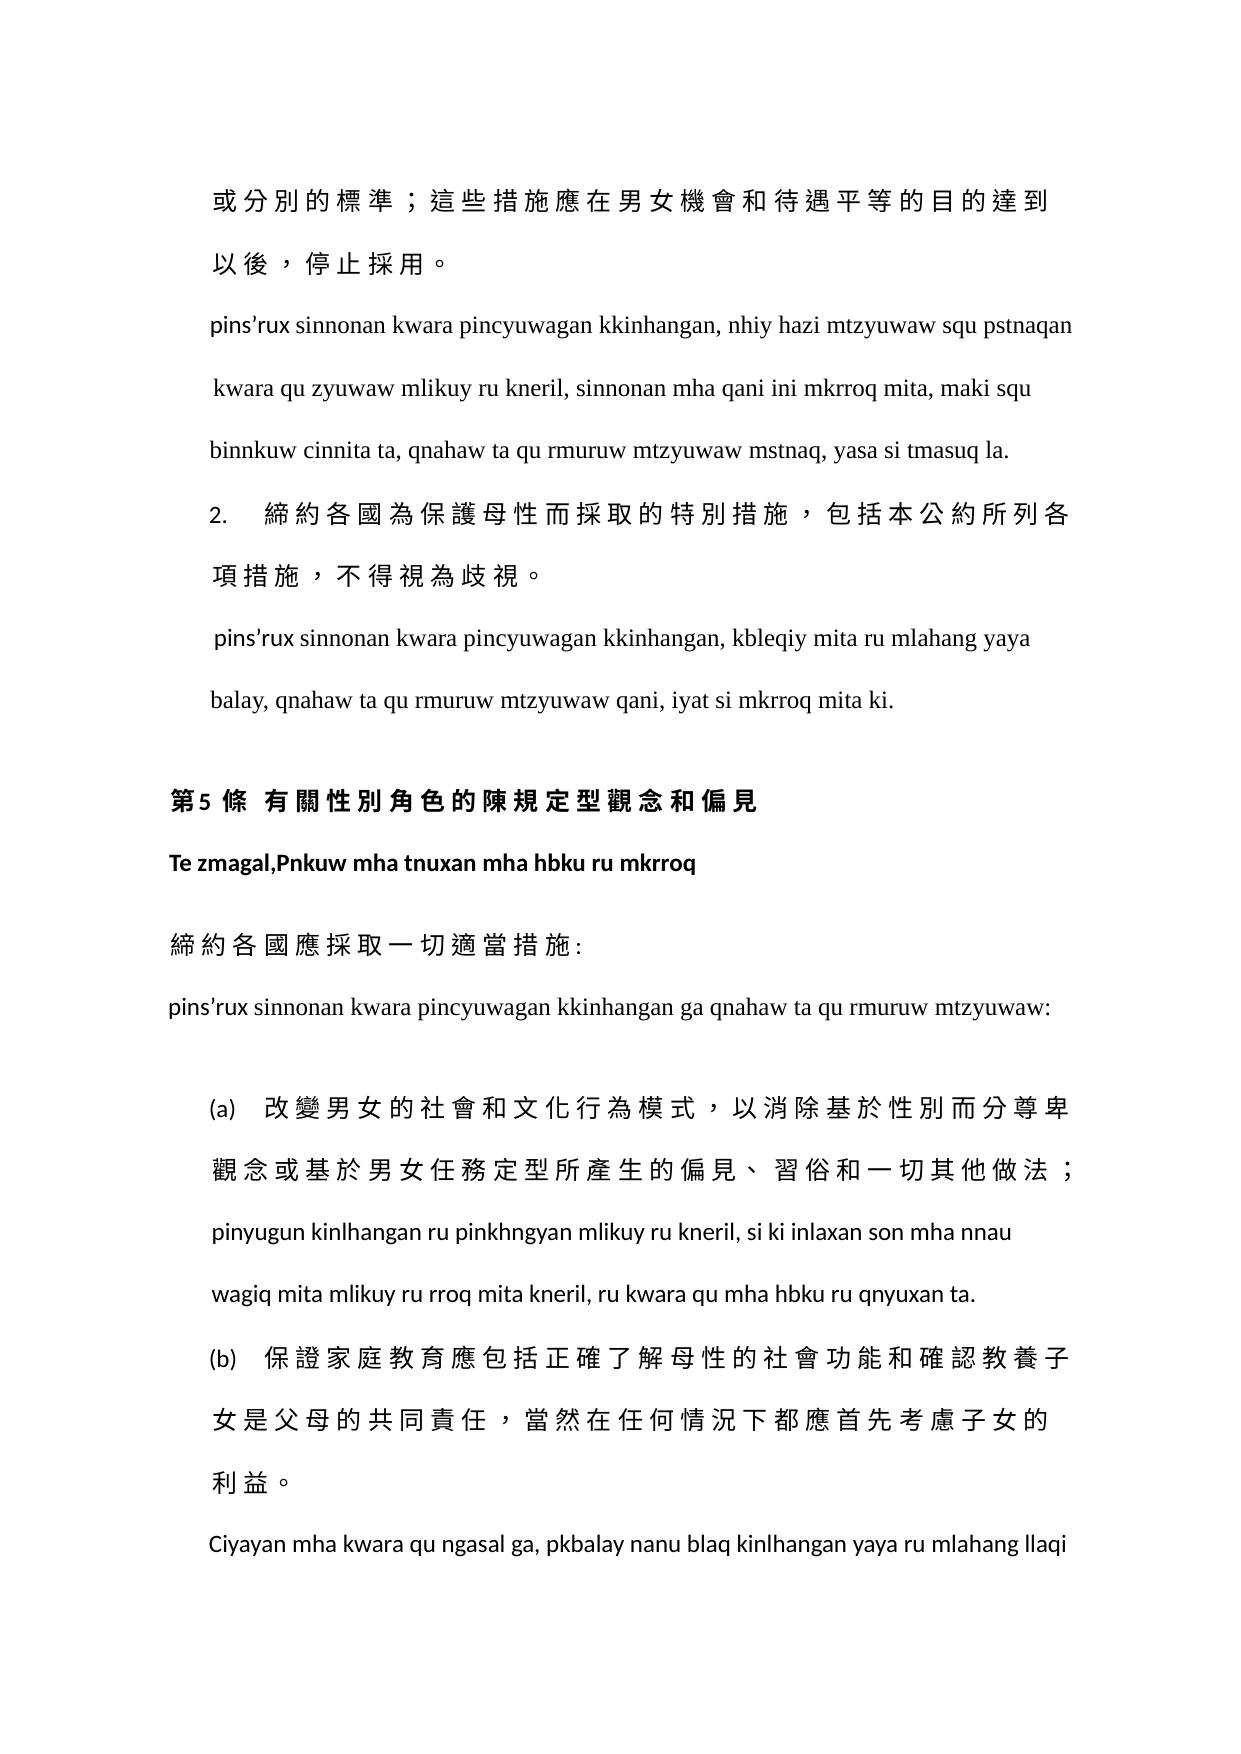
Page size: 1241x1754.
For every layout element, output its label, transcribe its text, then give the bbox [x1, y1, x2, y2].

list 保證家庭教育應包括正確了解母性的社會功能和確認教養子女是父母的共同責任，當然在任何情況下都應首先考慮子女的利益。 [207, 1314, 1073, 1502]
list 有關性別角色的陳規定型觀念和偏見 [167, 758, 1073, 821]
text 締約各國應採取一切適當措施: [167, 902, 1073, 964]
text pins’rux sinnonan kwara pincyuwagan kkinhangan, kbleqiy mita ru mlahang yaya balay, qnahaw ta qu rmuruw mtzyuwaw qani, iyat si mkrroq mita ki. [204, 596, 1073, 721]
list 締約各國為保護母性而採取的特別措施，包括本公約所列各項措施，不得視為歧視。 [204, 471, 1073, 596]
text pins’rux sinnonan kwara pincyuwagan kkinhangan, nhiy hazi mtzyuwaw squ pstnaqan kwara qu zyuwaw mlikuy ru kneril, sinnonan mha qani ini mkrroq mita, maki squ binnkuw cinnita ta, qnahaw ta qu rmuruw mtzyuwaw mstnaq, yasa si tmasuq la. [204, 283, 1073, 471]
list 改變男女的社會和文化行為模式，以消除基於性別而分尊卑觀念或基於男女任務定型所產生的偏見、習俗和一切其他做法； [207, 1064, 1073, 1189]
text Te zmagal,Pnkuw mha tnuxan mha hbku ru mkrroq [167, 821, 1073, 883]
list 或分別的標準；這些措施應在男女機會和待遇平等的目的達到以後，停止採用。 [204, 158, 1073, 283]
text pins’rux sinnonan kwara pincyuwagan kkinhangan ga qnahaw ta qu rmuruw mtzyuwaw: [167, 964, 1073, 1027]
text Ciyayan mha kwara qu ngasal ga, pkbalay nanu blaq kinlhangan yaya ru mlahang llaqi [207, 1502, 1073, 1564]
text pinyugun kinlhangan ru pinkhngyan mlikuy ru kneril, si ki inlaxan son mha nnau wagiq mita mlikuy ru rroq mita kneril, ru kwara qu mha hbku ru qnyuxan ta. [207, 1189, 1073, 1314]
